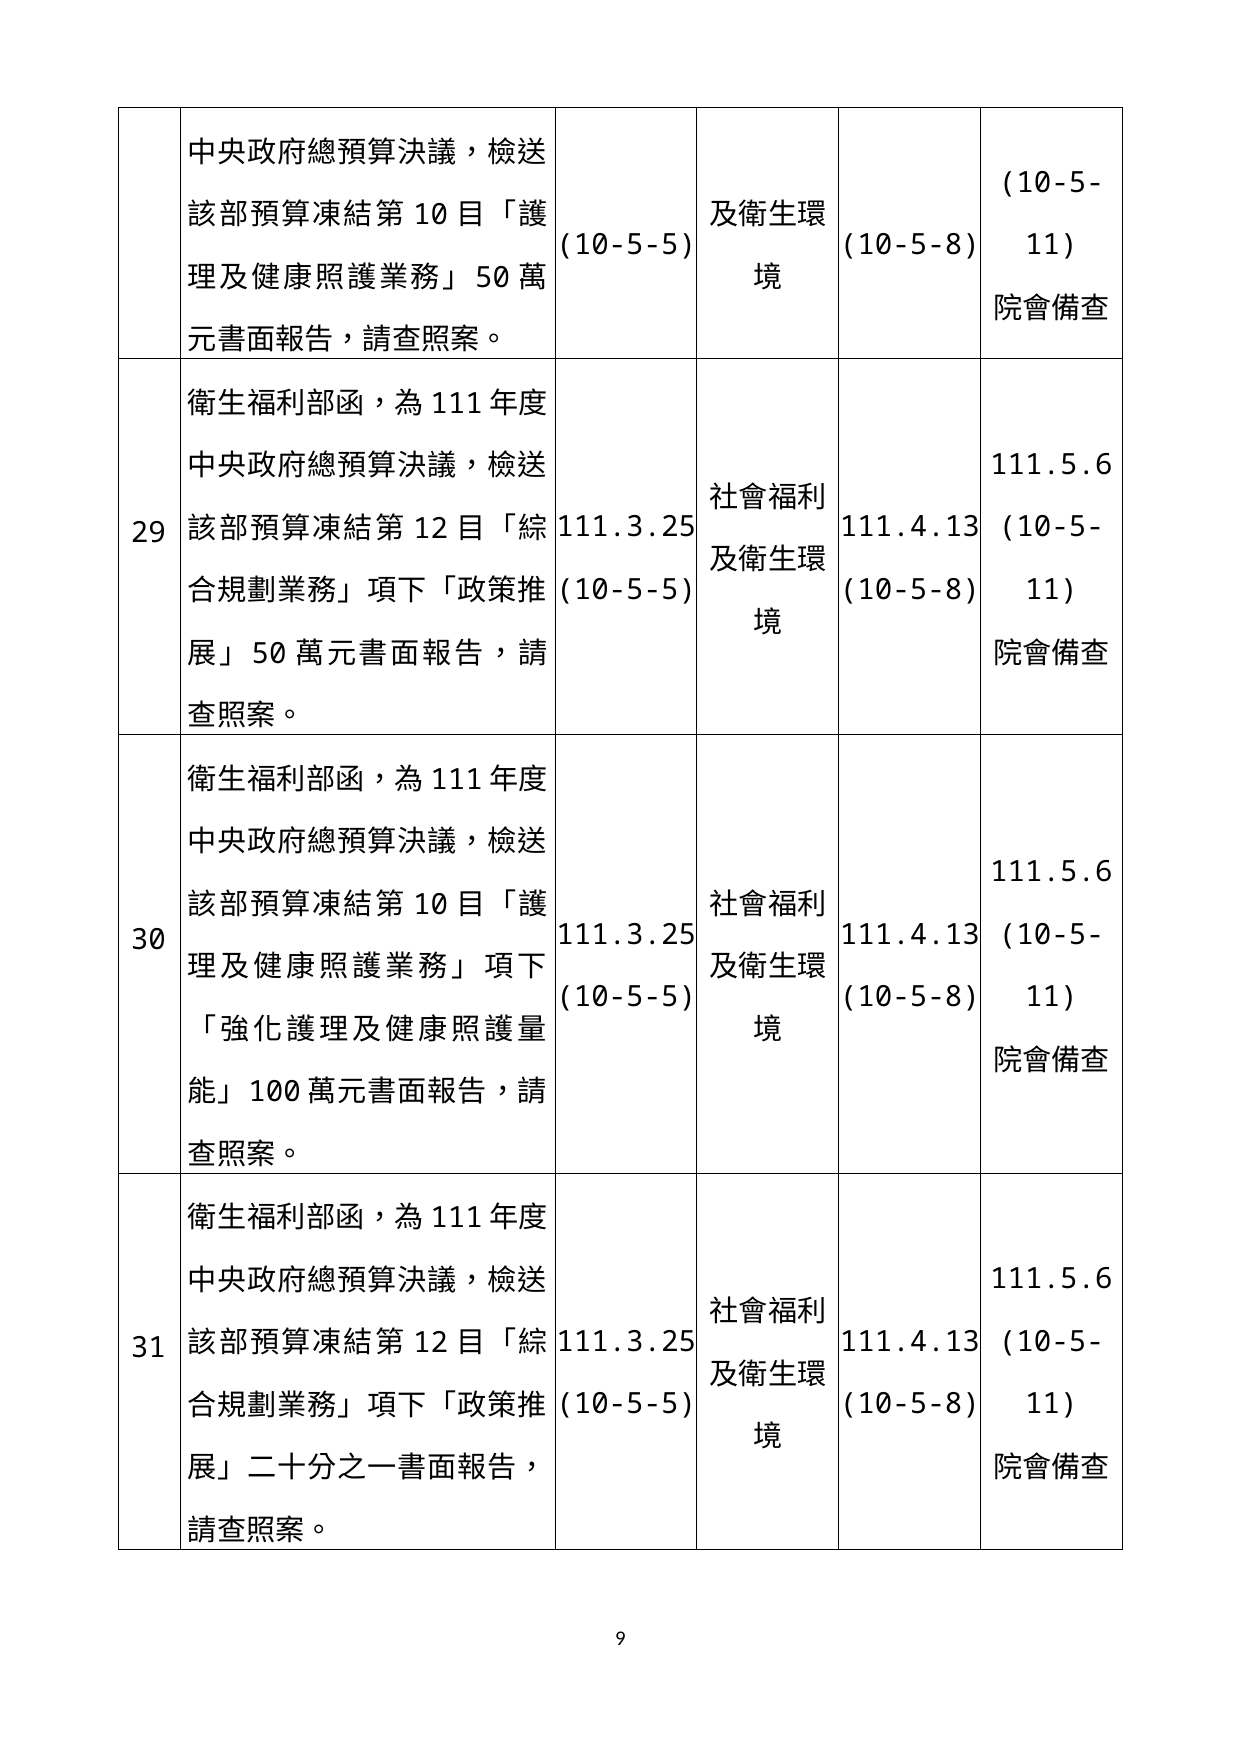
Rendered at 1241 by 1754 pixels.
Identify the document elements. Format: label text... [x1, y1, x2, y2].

table_cell 111.3.25 (10-5-5) [556, 1174, 696, 1548]
table_cell [119, 735, 180, 1172]
table_cell 111.5.6 (10-5-11) 院會備查 [981, 359, 1122, 734]
table_cell 衛生福利部函，為111年度中央政府總預算決議，檢送該部預算凍結第12目「綜合規劃業務」項下「政策推展」二十分之一書面報告，請查照案。 [181, 1174, 555, 1548]
table_cell (10-5-11) 院會備查 [981, 108, 1122, 358]
table_cell 111.5.6 (10-5-11) 院會備查 [981, 1174, 1122, 1548]
table_cell (10-5-8) [839, 108, 980, 358]
table_cell [119, 1174, 180, 1548]
table_cell [119, 108, 180, 358]
table_cell 社會福利及衛生環境 [697, 359, 838, 734]
table_cell 及衛生環境 [697, 108, 838, 358]
table_cell 111.3.25 (10-5-5) [556, 359, 696, 734]
table_cell (10-5-5) [556, 108, 696, 358]
table_cell 111.4.13 (10-5-8) [839, 1174, 980, 1548]
table_cell 111.3.25 (10-5-5) [556, 735, 696, 1172]
table_cell 社會福利及衛生環境 [697, 735, 838, 1172]
table_cell 衛生福利部函，為111年度中央政府總預算決議，檢送該部預算凍結第10目「護理及健康照護業務」項下「強化護理及健康照護量能」100萬元書面報告，請查照案。 [181, 735, 555, 1172]
table_cell 社會福利及衛生環境 [697, 1174, 838, 1548]
table_cell 111.4.13 (10-5-8) [839, 735, 980, 1172]
table_cell 衛生福利部函，為111年度中央政府總預算決議，檢送該部預算凍結第12目「綜合規劃業務」項下「政策推展」50萬元書面報告，請查照案。 [181, 359, 555, 734]
table_cell [119, 359, 180, 734]
table_cell 中央政府總預算決議，檢送該部預算凍結第10目「護理及健康照護業務」50萬元書面報告，請查照案。 [181, 108, 555, 358]
table_cell 111.4.13 (10-5-8) [839, 359, 980, 734]
table_cell 111.5.6 (10-5-11) 院會備查 [981, 735, 1122, 1172]
